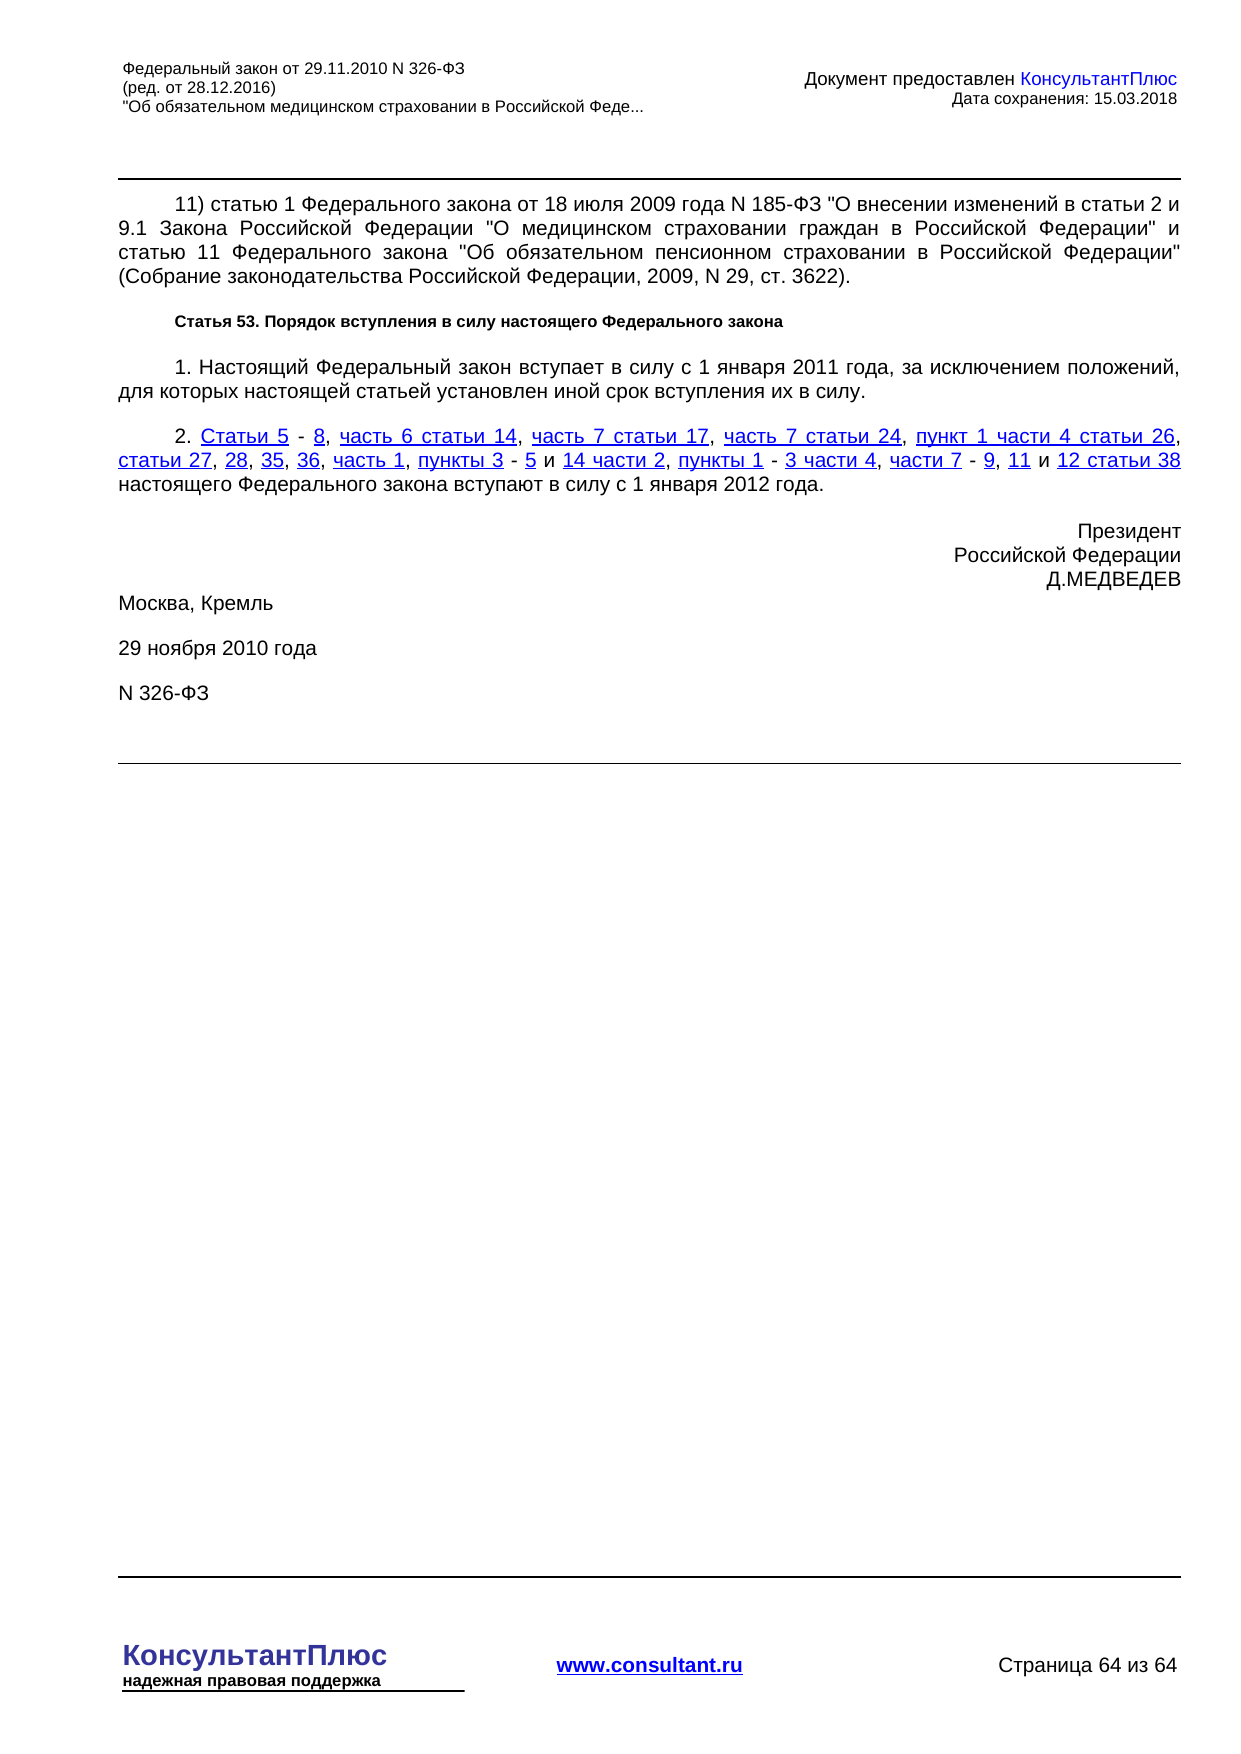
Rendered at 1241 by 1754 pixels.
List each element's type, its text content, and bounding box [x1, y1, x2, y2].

text Президент [118, 519, 1181, 543]
title Статья 53. Порядок вступления в силу настоящего Федерального закона [118, 312, 1181, 331]
text N 326-ФЗ [118, 681, 1181, 705]
text 29 ноября 2010 года [118, 636, 1181, 660]
text 2. Статьи 5 - 8, часть 6 статьи 14, часть 7 статьи 17, часть 7 статьи 24, пункт 1 части 4 статьи 26, статьи 27, 28, 35, 36, часть 1, пункты 3 - 5 и 14 части 2, пункты 1 - 3 части 4, части 7 - 9, 11 и 12 статьи 38 настоящего Федерального закона вступают в силу с 1 января 2012 года. [118, 423, 1181, 495]
text Д.МЕДВЕДЕВ [118, 567, 1181, 591]
text 11) статью 1 Федерального закона от 18 июля 2009 года N 185-ФЗ "О внесении изменений в статьи 2 и 9.1 Закона Российской Федерации "О медицинском страховании граждан в Российской Федерации" и статью 11 Федерального закона "Об обязательном пенсионном страховании в Российской Федерации" (Собрание законодательства Российской Федерации, 2009, N 29, ст. 3622). [118, 192, 1181, 288]
text 1. Настоящий Федеральный закон вступает в силу с 1 января 2011 года, за исключением положений, для которых настоящей статьей установлен иной срок вступления их в силу. [118, 355, 1181, 403]
text Москва, Кремль [118, 591, 1181, 615]
text Российской Федерации [118, 543, 1181, 567]
